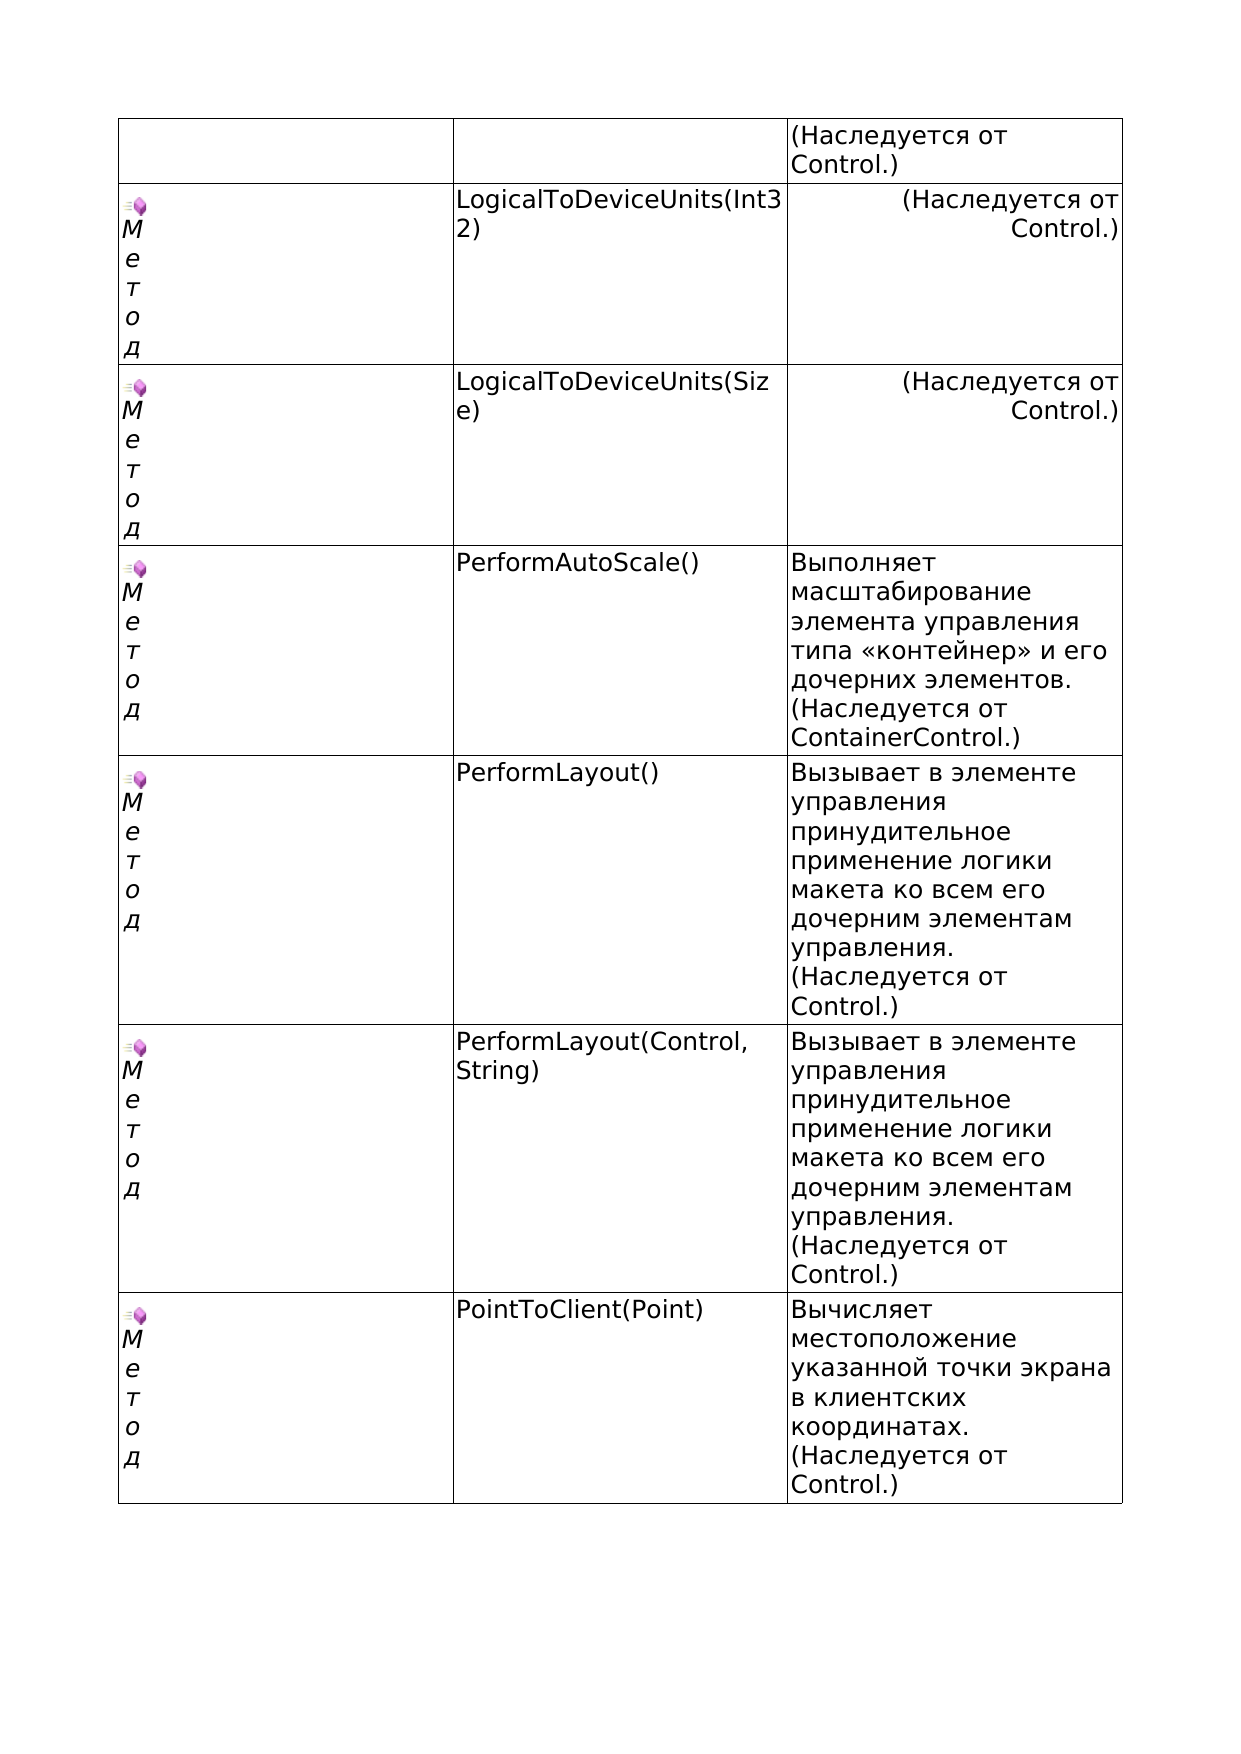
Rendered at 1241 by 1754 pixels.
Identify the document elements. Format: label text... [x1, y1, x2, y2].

table_cell [119, 546, 453, 755]
table_cell PointToClient(Point) [454, 1293, 787, 1502]
table_cell [454, 119, 787, 182]
table_cell Вызывает в элементе управления принудительное применение логики макета ко всем его дочерним элементам управления. (Наследуется от Control.) [788, 1025, 1122, 1292]
table_cell PerformLayout() [454, 756, 787, 1024]
table_cell (Наследуется от Control.) [788, 184, 1122, 364]
picture [121, 560, 147, 578]
table_cell [119, 119, 453, 182]
table_cell (Наследуется от Control.) [788, 365, 1122, 545]
table_cell (Наследуется от Control.) [788, 119, 1122, 182]
table_cell [119, 365, 453, 545]
table_cell [119, 756, 453, 1024]
table_cell [119, 1025, 453, 1292]
table_cell [119, 1293, 453, 1502]
picture [121, 1039, 147, 1057]
table_cell PerformLayout(Control, String) [454, 1025, 787, 1292]
table_cell [119, 184, 453, 364]
table_cell LogicalToDeviceUnits(Int32) [454, 184, 787, 364]
picture [121, 379, 147, 397]
picture [121, 771, 147, 789]
table_cell Вызывает в элементе управления принудительное применение логики макета ко всем его дочерним элементам управления. (Наследуется от Control.) [788, 756, 1122, 1024]
picture [121, 1307, 147, 1325]
picture [121, 197, 147, 216]
table_cell PerformAutoScale() [454, 546, 787, 755]
table_cell LogicalToDeviceUnits(Size) [454, 365, 787, 545]
table_cell Вычисляет местоположение указанной точки экрана в клиентских координатах. (Наследуется от Control.) [788, 1293, 1122, 1502]
table_cell Выполняет масштабирование элемента управления типа «контейнер» и его дочерних элементов. (Наследуется от ContainerControl.) [788, 546, 1122, 755]
